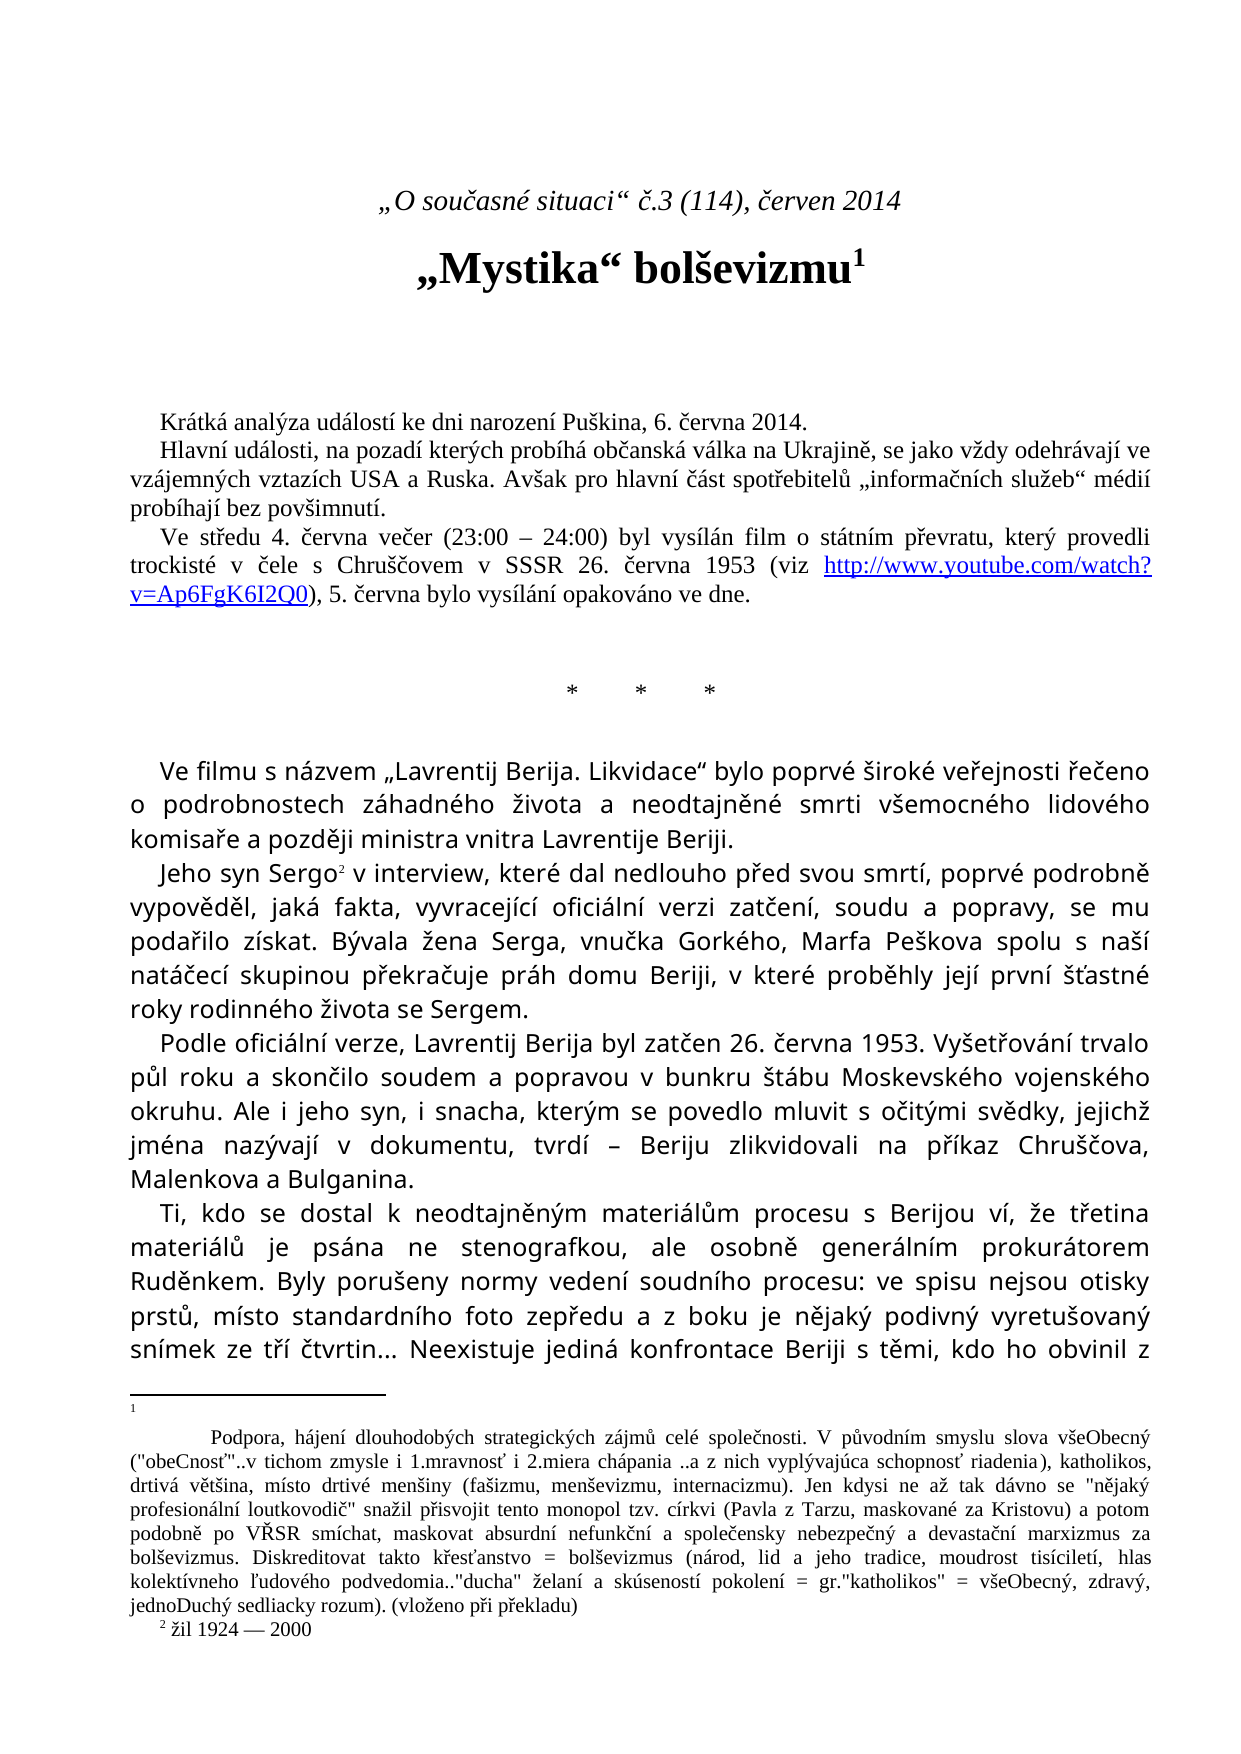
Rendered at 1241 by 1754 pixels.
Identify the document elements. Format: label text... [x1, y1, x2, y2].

text Ve středu 4. června večer (23:00 – 24:00) byl vysílán film o státním převratu, který provedli trockisté v čele s Chruščovem v SSSR 26. června 1953 (viz http://www.youtube.com/watch?v=Ap6FgK6I2Q0), 5. června bylo vysílání opakováno ve dne. [130, 522, 1152, 608]
text Krátká analýza událostí ke dni narození Puškina, 6. června 2014. [130, 407, 1152, 435]
text Ve filmu s názvem „Lavrentij Berija. Likvidace“ bylo poprvé široké veřejnosti řečeno o podrobnostech záhadného života a neodtajněné smrti všemocného lidového komisaře a později ministra vnitra Lavrentije Beriji. [130, 753, 1152, 855]
text * * * [130, 678, 1152, 707]
text žil 1924 — 2000 [130, 1617, 1152, 1641]
text Podpora, hájení dlouhodobých strategických zájmů celé společnosti. V původním smyslu slova všeObecný ("obeCnosť"..v tichom zmysle i 1.mravnosť i 2.miera chápania ..a z nich vyplývajúca schopnosť riadenia), katholikos, drtivá většina, místo drtivé menšiny (fašizmu, menševizmu, internacizmu). Jen kdysi ne až tak dávno se "nějaký profesionální loutkovodič" snažil přisvojit tento monopol tzv. církvi (Pavla z Tarzu, maskované za Kristovu) a potom podobně po VŘSR smíchat, maskovat absurdní nefunkční a společensky nebezpečný a devastační marxizmus za bolševizmus. Diskreditovat takto křesťanstvo = bolševizmus (národ, lid a jeho tradice, moudrost tisíciletí, hlas kolektívneho ľudového podvedomia.."ducha" želaní a skúseností pokolení = gr."katholikos" = všeObecný, zdravý, jednoDuchý sedliacky rozum). (vloženo při překladu) [130, 1425, 1152, 1617]
subtitle „O současné situaci“ č.3 (114), červen 2014 [130, 183, 1152, 216]
title „Mystika“ bolševizmu [130, 241, 1152, 294]
text Podle oficiální verze, Lavrentij Berija byl zatčen 26. června 1953. Vyšetřování trvalo půl roku a skončilo soudem a popravou v bunkru štábu Moskevského vojenského okruhu. Ale i jeho syn, i snacha, kterým se povedlo mluvit s očitými svědky, jejichž jména nazývají v dokumentu, tvrdí – Beriju zlikvidovali na příkaz Chruščova, Malenkova a Bulganina. [130, 1026, 1152, 1196]
text Ti, kdo se dostal k neodtajněným materiálům procesu s Berijou ví, že třetina materiálů je psána ne stenografkou, ale osobně generálním prokurátorem Ruděnkem. Byly porušeny normy vedení soudního procesu: ve spisu nejsou otisky prstů, místo standardního foto zepředu a z boku je nějaký podivný vyretušovaný snímek ze tří čtvrtin... Neexistuje jediná konfrontace Beriji s těmi, kdo ho obvinil z [130, 1196, 1152, 1366]
text Hlavní události, na pozadí kterých probíhá občanská válka na Ukrajině, se jako vždy odehrávají ve vzájemných vztazích USA a Ruska. Avšak pro hlavní část spotřebitelů „informačních služeb“ médií probíhají bez povšimnutí. [130, 435, 1152, 522]
text Jeho syn Sergo v interview, které dal nedlouho před svou smrtí, poprvé podrobně vypověděl, jaká fakta, vyvracející oficiální verzi zatčení, soudu a popravy, se mu podařilo získat. Bývala žena Serga, vnučka Gorkého, Marfa Peškova spolu s naší natáčecí skupinou překračuje práh domu Beriji, v které proběhly její první šťastné roky rodinného života se Sergem. [130, 855, 1152, 1026]
